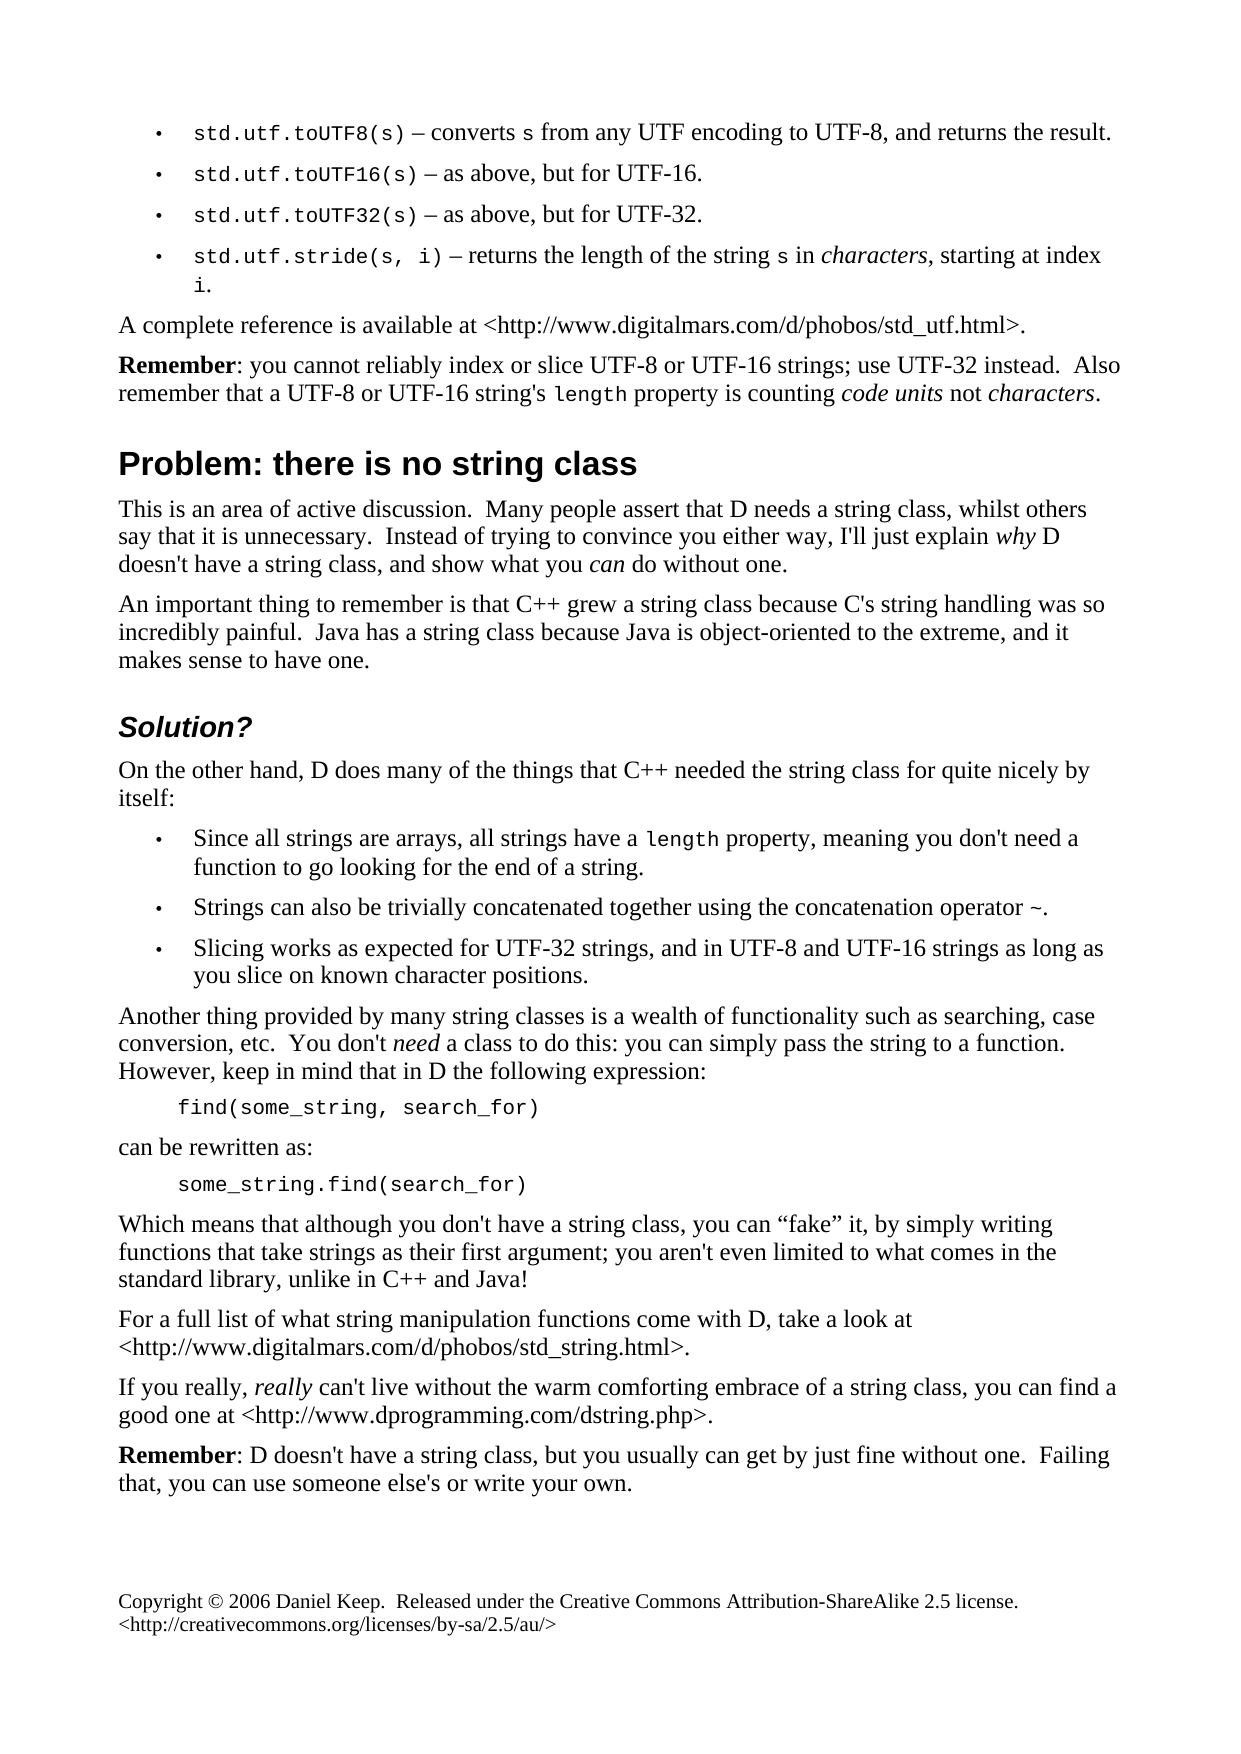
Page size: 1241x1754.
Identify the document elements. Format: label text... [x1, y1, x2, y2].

list std.utf.toUTF8(s) – converts s from any UTF encoding to UTF-8, and returns the result. [156, 118, 1122, 147]
text Remember: you cannot reliably index or slice UTF-8 or UTF-16 strings; use UTF-32 instead. Also remember that a UTF-8 or UTF-16 string's length property is counting code units not characters. [118, 351, 1122, 407]
list Since all strings are arrays, all strings have a length property, meaning you don't need a function to go looking for the end of a string. [156, 824, 1122, 880]
text A complete reference is available at <http://www.digitalmars.com/d/phobos/std_utf.html>. [118, 311, 1122, 338]
list Slicing works as expected for UTF-32 strings, and in UTF-8 and UTF-16 strings as long as you slice on known character positions. [156, 934, 1122, 989]
list std.utf.toUTF16(s) – as above, but for UTF-16. [156, 159, 1122, 188]
list std.utf.stride(s, i) – returns the length of the string s in characters, starting at index i. [156, 241, 1122, 298]
text An important thing to remember is that C++ grew a string class because C's string handling was so incredibly painful. Java has a string class because Java is object-oriented to the extreme, and it makes sense to have one. [118, 590, 1122, 673]
text Remember: D doesn't have a string class, but you usually can get by just fine without one. Failing that, you can use someone else's or write your own. [118, 1441, 1122, 1497]
text For a full list of what string manipulation functions come with D, take a look at <http://www.digitalmars.com/d/phobos/std_string.html>. [118, 1306, 1122, 1361]
subtitle Problem: there is no string class [118, 445, 1122, 482]
text If you really, really can't live without the warm comforting embrace of a string class, you can find a good one at <http://www.dprogramming.com/dstring.php>. [118, 1373, 1122, 1429]
text Another thing provided by many string classes is a wealth of functionality such as searching, case conversion, etc. You don't need a class to do this: you can simply pass the string to a function. However, keep in mind that in D the following expression: [118, 1002, 1122, 1085]
text This is an area of active discussion. Many people assert that D needs a string class, whilst others say that it is unnecessary. Instead of trying to convince you either way, I'll just explain why D doesn't have a string class, and show what you can do without one. [118, 495, 1122, 578]
text can be rewritten as: [118, 1133, 1122, 1161]
text Which means that although you don't have a string class, you can “fake” it, by simply writing functions that take strings as their first argument; you aren't even limited to what comes in the standard library, unlike in C++ and Java! [118, 1210, 1122, 1293]
text On the other hand, D does many of the things that C++ needed the string class for quite nicely by itself: [118, 756, 1122, 812]
list Strings can also be trivially concatenated together using the concatenation operator ~. [156, 893, 1122, 921]
text find(some_string, search_for) [177, 1097, 1122, 1121]
subtitle Solution? [118, 711, 1122, 744]
text some_string.find(search_for) [177, 1174, 1122, 1197]
list std.utf.toUTF32(s) – as above, but for UTF-32. [156, 200, 1122, 229]
